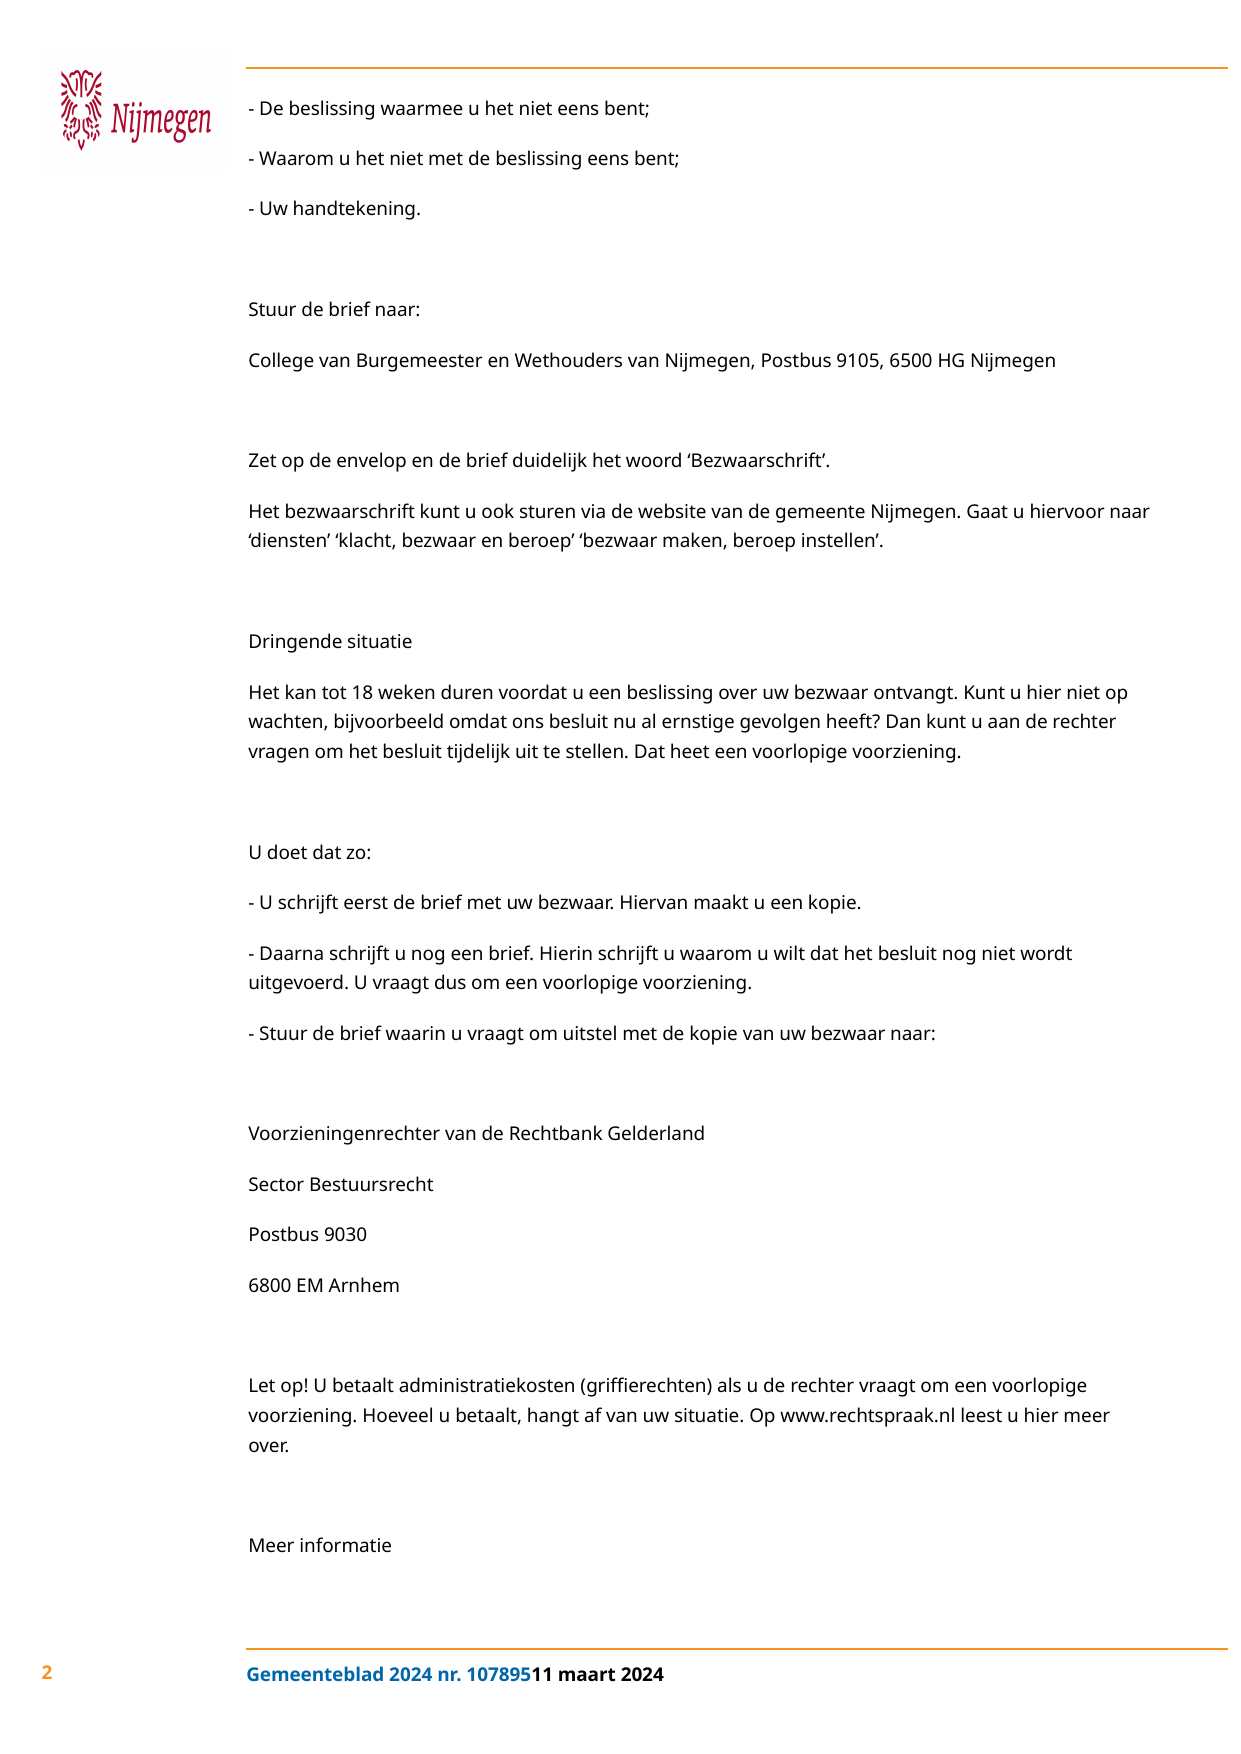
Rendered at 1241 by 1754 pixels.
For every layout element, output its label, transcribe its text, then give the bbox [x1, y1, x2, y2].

text Postbus 9030 [248, 1221, 1152, 1247]
text Let op! U betaalt administratiekosten (griffierechten) als u de rechter vraagt om een voorlopige voorziening. Hoeveel u betaalt, hangt af van uw situatie. Op www.rechtspraak.nl leest u hier meer over. [248, 1373, 1152, 1458]
text - De beslissing waarmee u het niet eens bent; [248, 95, 1152, 121]
text Dringende situatie [248, 628, 1152, 654]
text Het kan tot 18 weken duren voordat u een beslissing over uw bezwaar ontvangt. Kunt u hier niet op wachten, bijvoorbeeld omdat ons besluit nu al ernstige gevolgen heeft? Dan kunt u aan de rechter vragen om het besluit tijdelijk uit te stellen. Dat heet een voorlopige voorziening. [248, 679, 1152, 764]
text Sector Bestuursrecht [248, 1171, 1152, 1197]
text - Waarom u het niet met de beslissing eens bent; [248, 145, 1152, 171]
text Het bezwaarschrift kunt u ook sturen via de website van de gemeente Nijmegen. Gaat u hiervoor naar ‘diensten’ ‘klacht, bezwaar en beroep’ ‘bezwaar maken, beroep instellen’. [248, 498, 1152, 553]
text - Uw handtekening. [248, 196, 1152, 221]
text Stuur de brief naar: [248, 296, 1152, 322]
text U doet dat zo: [248, 839, 1152, 865]
text Voorzieningenrechter van de Rechtbank Gelderland [248, 1121, 1152, 1146]
text College van Burgemeester en Wethouders van Nijmegen, Postbus 9105, 6500 HG Nijmegen [248, 347, 1152, 373]
text Zet op de envelop en de brief duidelijk het woord ‘Bezwaarschrift’. [248, 448, 1152, 473]
text - Daarna schrijft u nog een brief. Hierin schrijft u waarom u wilt dat het besluit nog niet wordt uitgevoerd. U vraagt dus om een voorlopige voorziening. [248, 940, 1152, 995]
picture [41, 47, 231, 172]
text 6800 EM Arnhem [248, 1272, 1152, 1298]
text Meer informatie [248, 1533, 1152, 1558]
text - U schrijft eerst de brief met uw bezwaar. Hiervan maakt u een kopie. [248, 889, 1152, 915]
text - Stuur de brief waarin u vraagt om uitstel met de kopie van uw bezwaar naar: [248, 1020, 1152, 1046]
